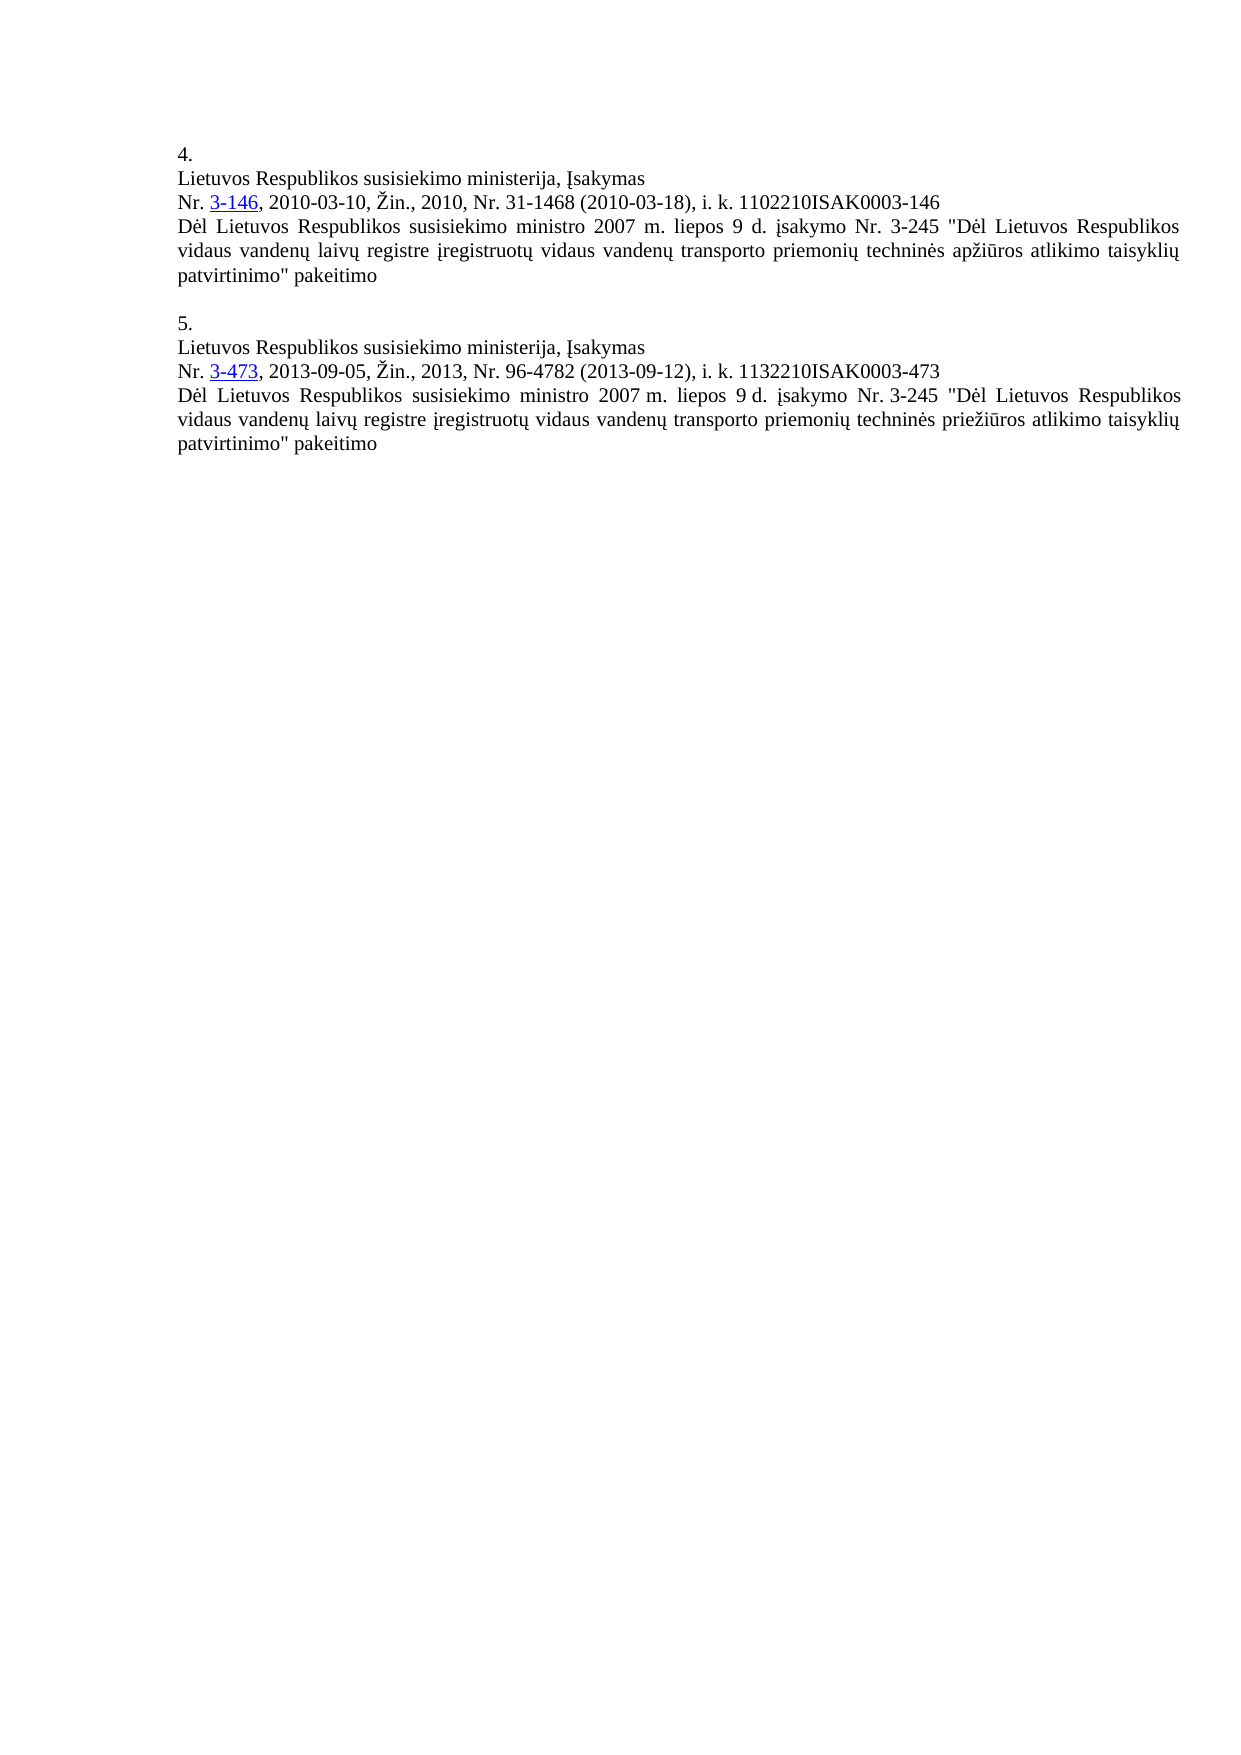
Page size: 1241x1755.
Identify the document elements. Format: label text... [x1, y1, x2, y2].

text Lietuvos Respublikos susisiekimo ministerija, Įsakymas [177, 335, 1181, 359]
text Dėl Lietuvos Respublikos susisiekimo ministro 2007 m. liepos 9 d. įsakymo Nr. 3-245 "Dėl Lietuvos Respublikos vidaus vandenų laivų registre įregistruotų vidaus vandenų transporto priemonių techninės apžiūros atlikimo taisyklių patvirtinimo" pakeitimo [177, 214, 1181, 287]
text Nr. 3-473, 2013-09-05, Žin., 2013, Nr. 96-4782 (2013-09-12), i. k. 1132210ISAK0003-473 [177, 359, 1181, 383]
text Lietuvos Respublikos susisiekimo ministerija, Įsakymas [177, 166, 1181, 190]
text 4. [177, 142, 1181, 166]
text Nr. 3-146, 2010-03-10, Žin., 2010, Nr. 31-1468 (2010-03-18), i. k. 1102210ISAK0003-146 [177, 190, 1181, 214]
text Dėl Lietuvos Respublikos susisiekimo ministro 2007 m. liepos 9 d. įsakymo Nr. 3-245 "Dėl Lietuvos Respublikos vidaus vandenų laivų registre įregistruotų vidaus vandenų transporto priemonių techninės priežiūros atlikimo taisyklių patvirtinimo" pakeitimo [177, 383, 1181, 455]
text 5. [177, 311, 1181, 335]
